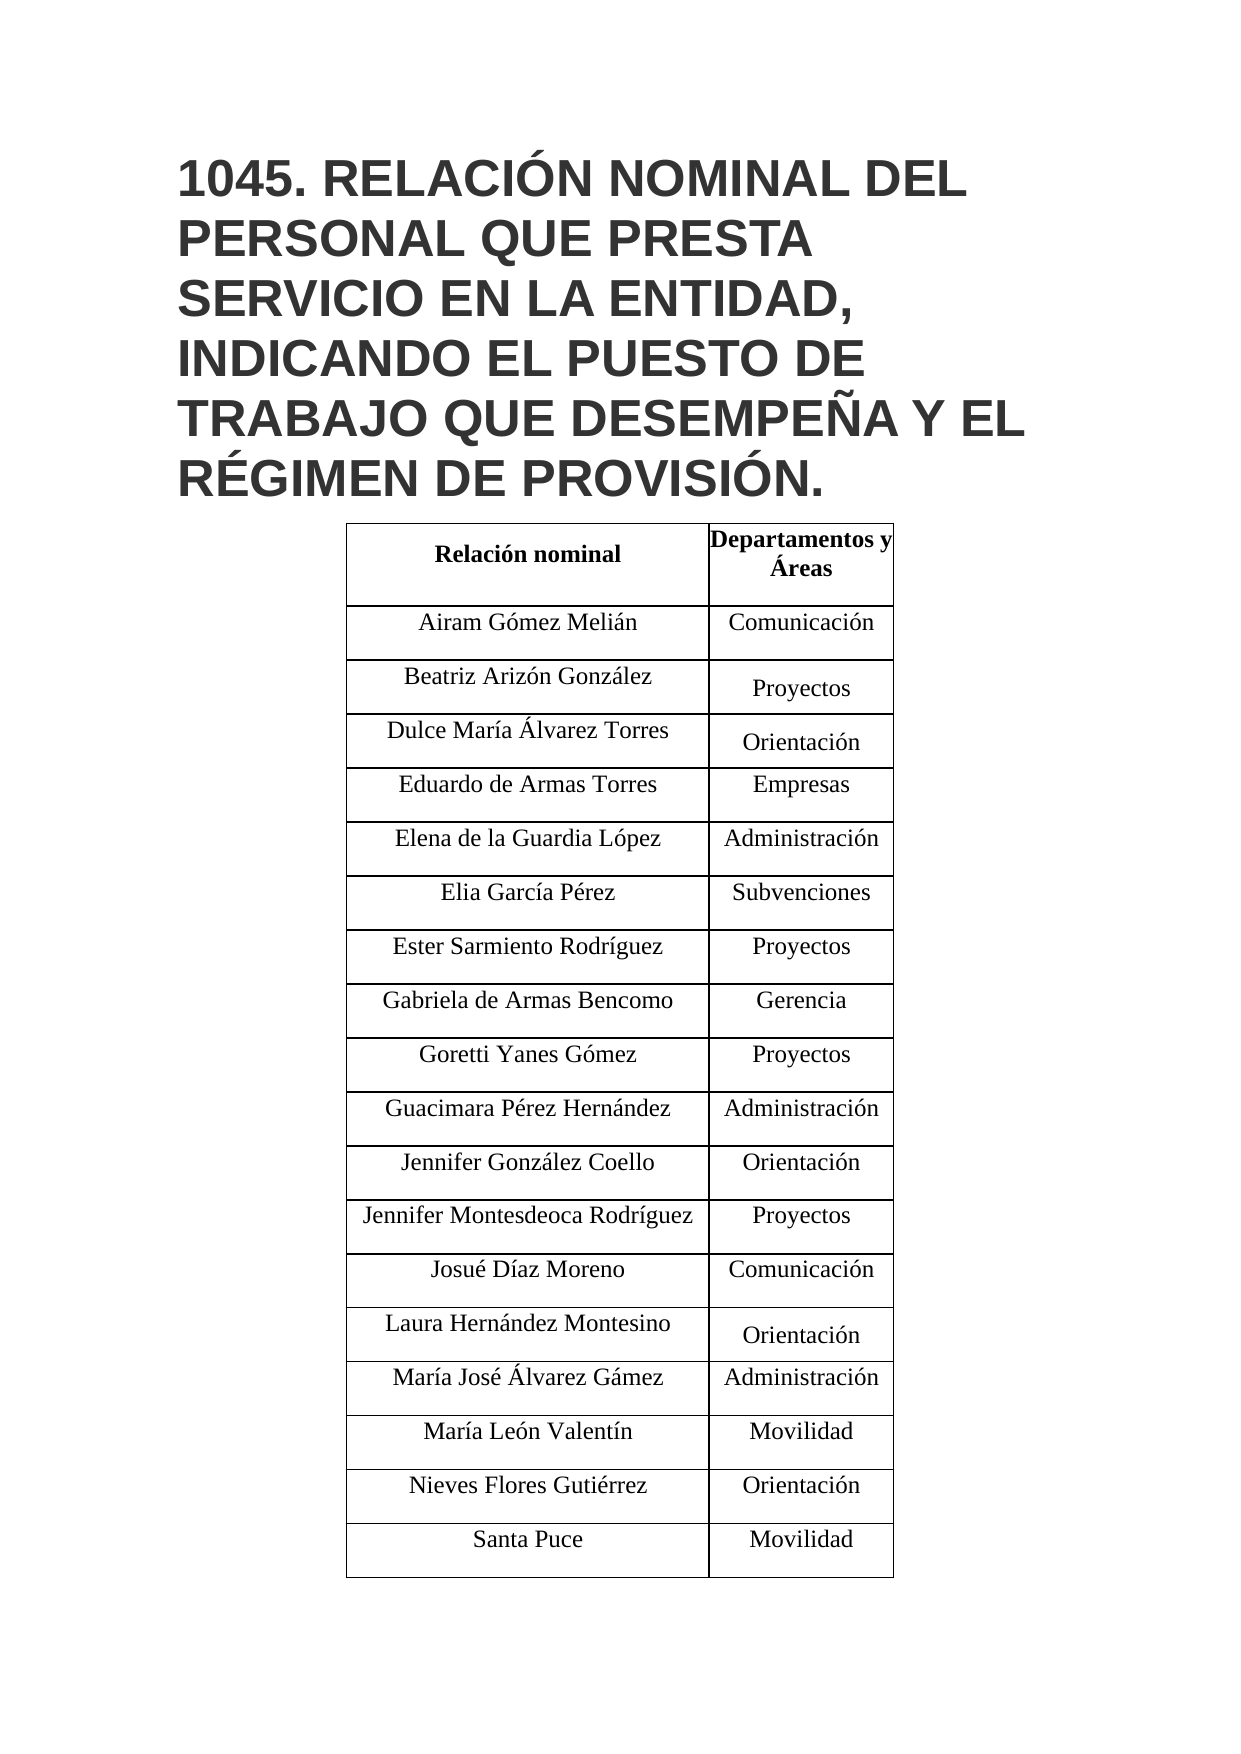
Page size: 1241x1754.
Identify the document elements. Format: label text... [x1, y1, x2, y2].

table_cell Comunicación [710, 607, 893, 659]
table_cell Gabriela de Armas Bencomo [347, 985, 708, 1037]
table_header Departamentos y Áreas [710, 524, 893, 605]
table_cell Orientación [710, 715, 893, 767]
table_cell María José Álvarez Gámez [347, 1362, 708, 1415]
table_cell Elena de la Guardia López [347, 823, 708, 875]
table_cell Administración [710, 823, 893, 875]
table_cell Elia García Pérez [347, 877, 708, 929]
table_cell Proyectos [710, 1039, 893, 1091]
table_cell Laura Hernández Montesino [347, 1308, 708, 1361]
table_cell Comunicación [710, 1255, 893, 1307]
table_cell Goretti Yanes Gómez [347, 1039, 708, 1091]
table_cell Movilidad [710, 1416, 893, 1469]
table_cell Nieves Flores Gutiérrez [347, 1470, 708, 1523]
table_cell Subvenciones [710, 877, 893, 929]
table_cell Proyectos [710, 1201, 893, 1253]
table_cell Airam Gómez Melián [347, 607, 708, 659]
table_cell Jennifer González Coello [347, 1147, 708, 1199]
table_header Relación nominal [347, 524, 708, 605]
table_cell Empresas [710, 769, 893, 821]
table_cell Guacimara Pérez Hernández [347, 1093, 708, 1145]
table_cell Proyectos [710, 931, 893, 983]
table_cell Orientación [710, 1470, 893, 1523]
subtitle 1045. RELACIÓN NOMINAL DEL PERSONAL QUE PRESTA SERVICIO EN LA ENTIDAD, INDICANDO EL PUESTO DE TRABAJO QUE DESEMPEÑA Y EL RÉGIMEN DE PROVISIÓN. [177, 148, 1063, 507]
table_cell Orientación [710, 1147, 893, 1199]
table_cell Jennifer Montesdeoca Rodríguez [347, 1201, 708, 1253]
table_cell María León Valentín [347, 1416, 708, 1469]
table_cell Dulce María Álvarez Torres [347, 715, 708, 767]
table_cell Gerencia [710, 985, 893, 1037]
table_cell Eduardo de Armas Torres [347, 769, 708, 821]
table_cell Proyectos [710, 661, 893, 713]
table_cell Orientación [710, 1308, 893, 1361]
table_cell Administración [710, 1362, 893, 1415]
table_cell Ester Sarmiento Rodríguez [347, 931, 708, 983]
table_cell Josué Díaz Moreno [347, 1255, 708, 1307]
table_cell Movilidad [710, 1524, 893, 1577]
table_cell Beatriz Arizón González [347, 661, 708, 713]
table_cell Santa Puce [347, 1524, 708, 1577]
table_cell Administración [710, 1093, 893, 1145]
